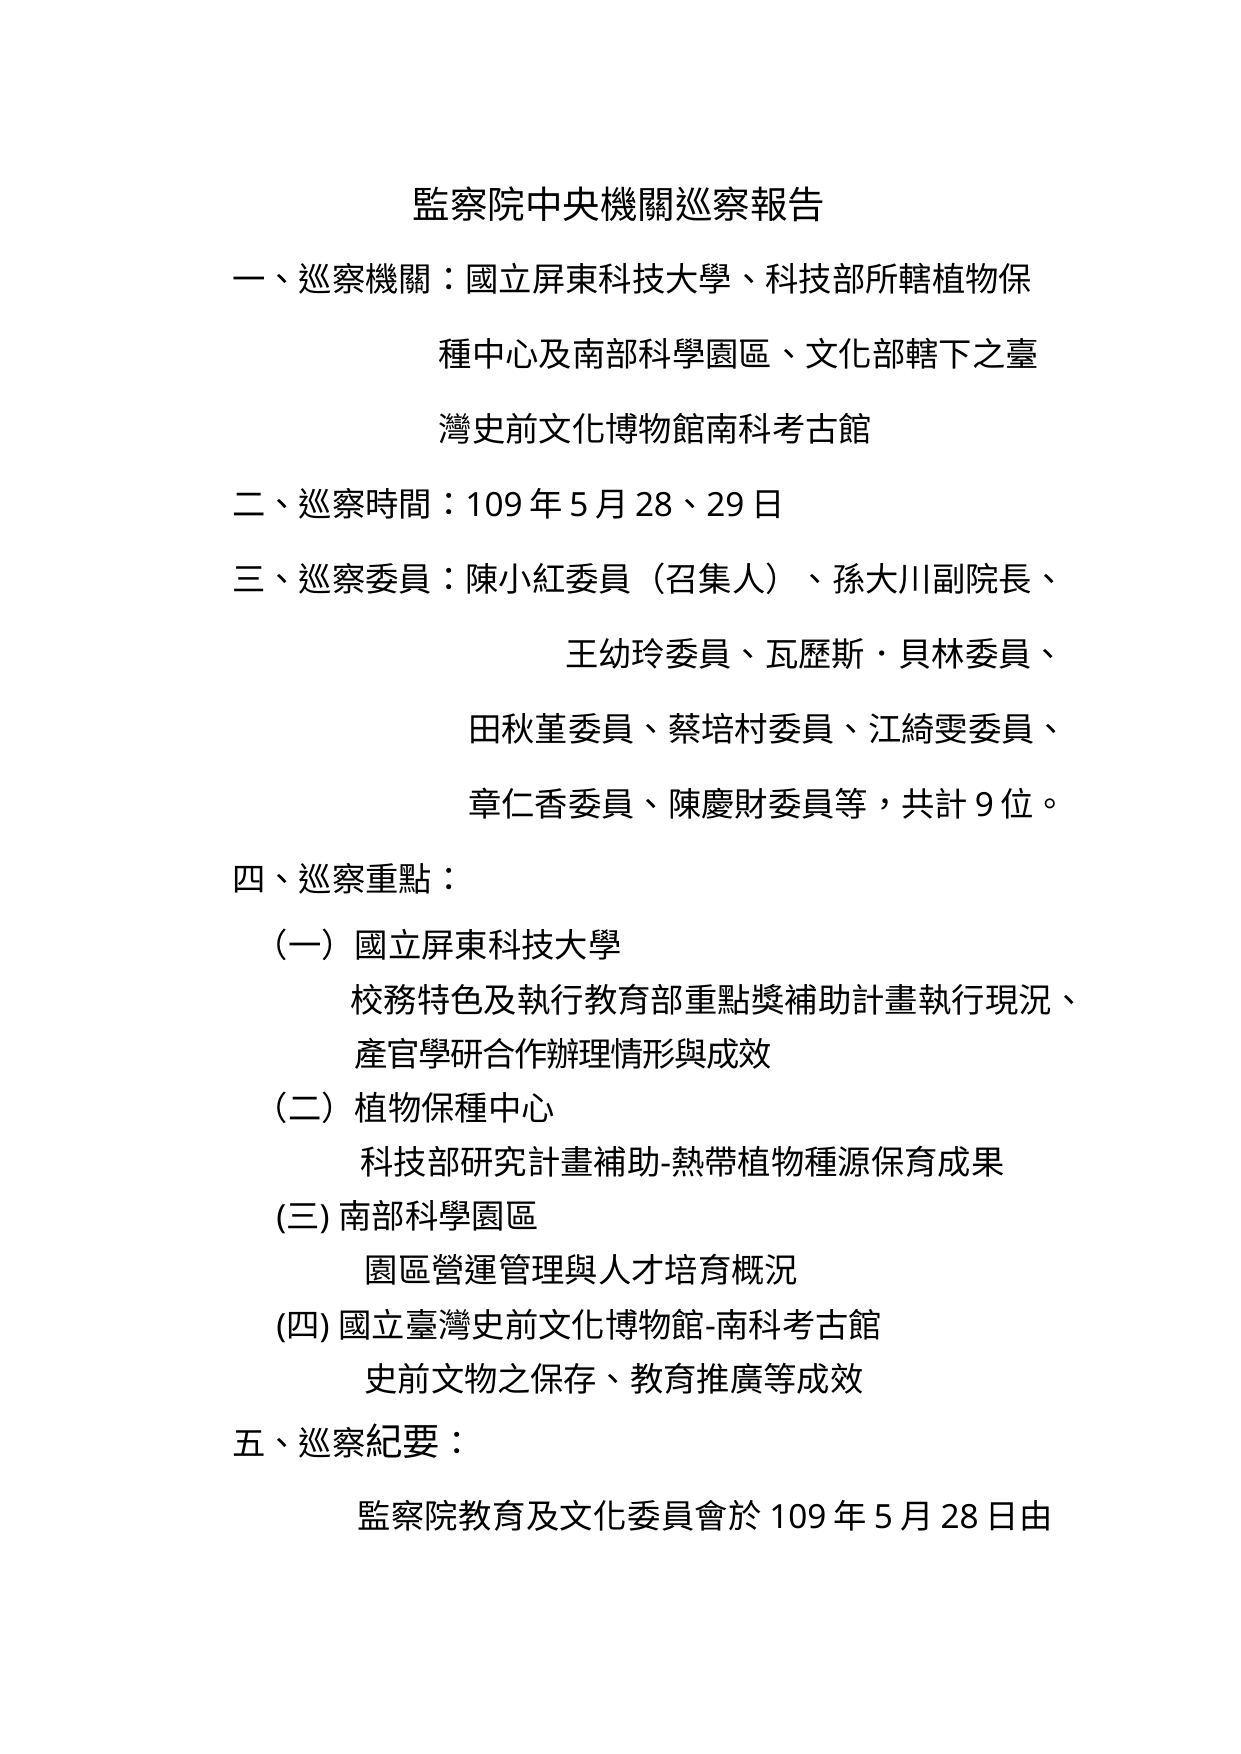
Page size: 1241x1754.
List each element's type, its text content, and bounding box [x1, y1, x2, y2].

text （二）植物保種中心 [254, 1077, 1053, 1131]
text 科技部研究計畫補助-熱帶植物種源保育成果 [360, 1131, 1053, 1185]
text 五、巡察紀要： [232, 1402, 1053, 1477]
text 園區營運管理與人才培育概況 [364, 1239, 1053, 1294]
text (三) 南部科學園區 [276, 1185, 1053, 1239]
text 二、巡察時間：109年5月28、29日 [187, 464, 1053, 539]
text 一、巡察機關：國立屏東科技大學、科技部所轄植物保種中心及南部科學園區、文化部轄下之臺灣史前文化博物館南科考古館 [232, 239, 1053, 464]
text 四、巡察重點： [232, 839, 1053, 914]
text 監察院中央機關巡察報告 [187, 164, 1053, 239]
text (四) 國立臺灣史前文化博物館-南科考古館 [276, 1294, 1053, 1348]
text 監察院教育及文化委員會於109年5月28日由 [291, 1477, 1053, 1552]
text 校務特色及執行教育部重點獎補助計畫執行現況、產官學研合作辦理情形與成效 [350, 969, 1053, 1077]
text 三、巡察委員：陳小紅委員（召集人）、孫大川副院長、 王幼玲委員、瓦歷斯．貝林委員、田秋堇委員、蔡培村委員、江綺雯委員、章仁香委員、陳慶財委員等，共計9位。 [232, 539, 1053, 839]
text 史前文物之保存、教育推廣等成效 [364, 1348, 1053, 1402]
text （一）國立屏東科技大學 [254, 914, 1053, 969]
